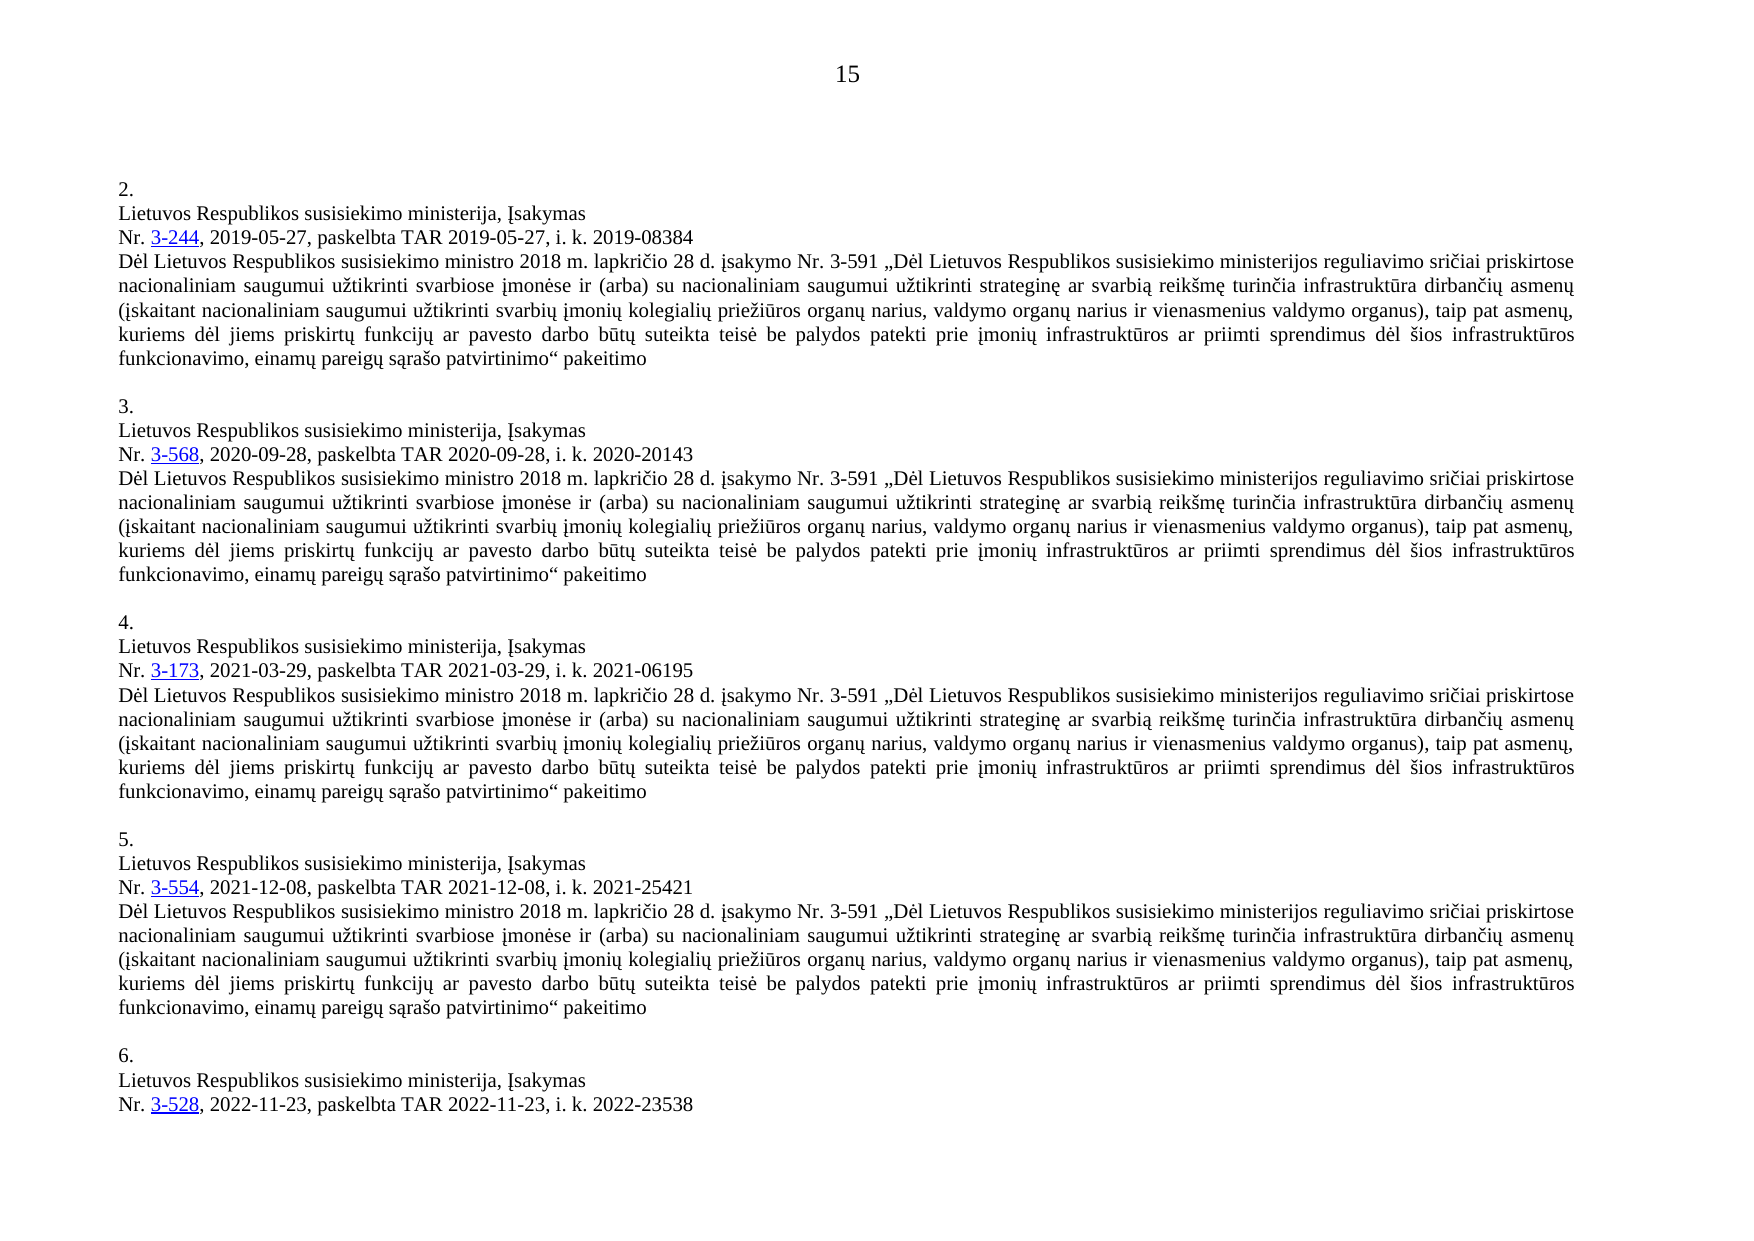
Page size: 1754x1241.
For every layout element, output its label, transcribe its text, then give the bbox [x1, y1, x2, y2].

text Lietuvos Respublikos susisiekimo ministerija, Įsakymas [118, 418, 1577, 442]
text Dėl Lietuvos Respublikos susisiekimo ministro 2018 m. lapkričio 28 d. įsakymo Nr. 3-591 „Dėl Lietuvos Respublikos susisiekimo ministerijos reguliavimo sričiai priskirtose nacionaliniam saugumui užtikrinti svarbiose įmonėse ir (arba) su nacionaliniam saugumui užtikrinti strateginę ar svarbią reikšmę turinčia infrastruktūra dirbančių asmenų (įskaitant nacionaliniam saugumui užtikrinti svarbių įmonių kolegialių priežiūros organų narius, valdymo organų narius ir vienasmenius valdymo organus), taip pat asmenų, kuriems dėl jiems priskirtų funkcijų ar pavesto darbo būtų suteikta teisė be palydos patekti prie įmonių infrastruktūros ar priimti sprendimus dėl šios infrastruktūros funkcionavimo, einamų pareigų sąrašo patvirtinimo“ pakeitimo [118, 249, 1577, 370]
text Nr. 3-528, 2022-11-23, paskelbta TAR 2022-11-23, i. k. 2022-23538 [118, 1092, 1577, 1116]
text Nr. 3-173, 2021-03-29, paskelbta TAR 2021-03-29, i. k. 2021-06195 [118, 658, 1577, 682]
text Nr. 3-554, 2021-12-08, paskelbta TAR 2021-12-08, i. k. 2021-25421 [118, 875, 1577, 899]
text 4. [118, 610, 1577, 634]
text 6. [118, 1043, 1577, 1067]
text 2. [118, 177, 1577, 201]
text Dėl Lietuvos Respublikos susisiekimo ministro 2018 m. lapkričio 28 d. įsakymo Nr. 3-591 „Dėl Lietuvos Respublikos susisiekimo ministerijos reguliavimo sričiai priskirtose nacionaliniam saugumui užtikrinti svarbiose įmonėse ir (arba) su nacionaliniam saugumui užtikrinti strateginę ar svarbią reikšmę turinčia infrastruktūra dirbančių asmenų (įskaitant nacionaliniam saugumui užtikrinti svarbių įmonių kolegialių priežiūros organų narius, valdymo organų narius ir vienasmenius valdymo organus), taip pat asmenų, kuriems dėl jiems priskirtų funkcijų ar pavesto darbo būtų suteikta teisė be palydos patekti prie įmonių infrastruktūros ar priimti sprendimus dėl šios infrastruktūros funkcionavimo, einamų pareigų sąrašo patvirtinimo“ pakeitimo [118, 899, 1577, 1019]
text Lietuvos Respublikos susisiekimo ministerija, Įsakymas [118, 201, 1577, 225]
text Dėl Lietuvos Respublikos susisiekimo ministro 2018 m. lapkričio 28 d. įsakymo Nr. 3-591 „Dėl Lietuvos Respublikos susisiekimo ministerijos reguliavimo sričiai priskirtose nacionaliniam saugumui užtikrinti svarbiose įmonėse ir (arba) su nacionaliniam saugumui užtikrinti strateginę ar svarbią reikšmę turinčia infrastruktūra dirbančių asmenų (įskaitant nacionaliniam saugumui užtikrinti svarbių įmonių kolegialių priežiūros organų narius, valdymo organų narius ir vienasmenius valdymo organus), taip pat asmenų, kuriems dėl jiems priskirtų funkcijų ar pavesto darbo būtų suteikta teisė be palydos patekti prie įmonių infrastruktūros ar priimti sprendimus dėl šios infrastruktūros funkcionavimo, einamų pareigų sąrašo patvirtinimo“ pakeitimo [118, 466, 1577, 586]
text Nr. 3-244, 2019-05-27, paskelbta TAR 2019-05-27, i. k. 2019-08384 [118, 225, 1577, 249]
text Lietuvos Respublikos susisiekimo ministerija, Įsakymas [118, 634, 1577, 658]
text Nr. 3-568, 2020-09-28, paskelbta TAR 2020-09-28, i. k. 2020-20143 [118, 442, 1577, 466]
text 5. [118, 827, 1577, 851]
text Dėl Lietuvos Respublikos susisiekimo ministro 2018 m. lapkričio 28 d. įsakymo Nr. 3-591 „Dėl Lietuvos Respublikos susisiekimo ministerijos reguliavimo sričiai priskirtose nacionaliniam saugumui užtikrinti svarbiose įmonėse ir (arba) su nacionaliniam saugumui užtikrinti strateginę ar svarbią reikšmę turinčia infrastruktūra dirbančių asmenų (įskaitant nacionaliniam saugumui užtikrinti svarbių įmonių kolegialių priežiūros organų narius, valdymo organų narius ir vienasmenius valdymo organus), taip pat asmenų, kuriems dėl jiems priskirtų funkcijų ar pavesto darbo būtų suteikta teisė be palydos patekti prie įmonių infrastruktūros ar priimti sprendimus dėl šios infrastruktūros funkcionavimo, einamų pareigų sąrašo patvirtinimo“ pakeitimo [118, 682, 1577, 803]
text Lietuvos Respublikos susisiekimo ministerija, Įsakymas [118, 1067, 1577, 1092]
text Lietuvos Respublikos susisiekimo ministerija, Įsakymas [118, 851, 1577, 875]
text 3. [118, 394, 1577, 418]
